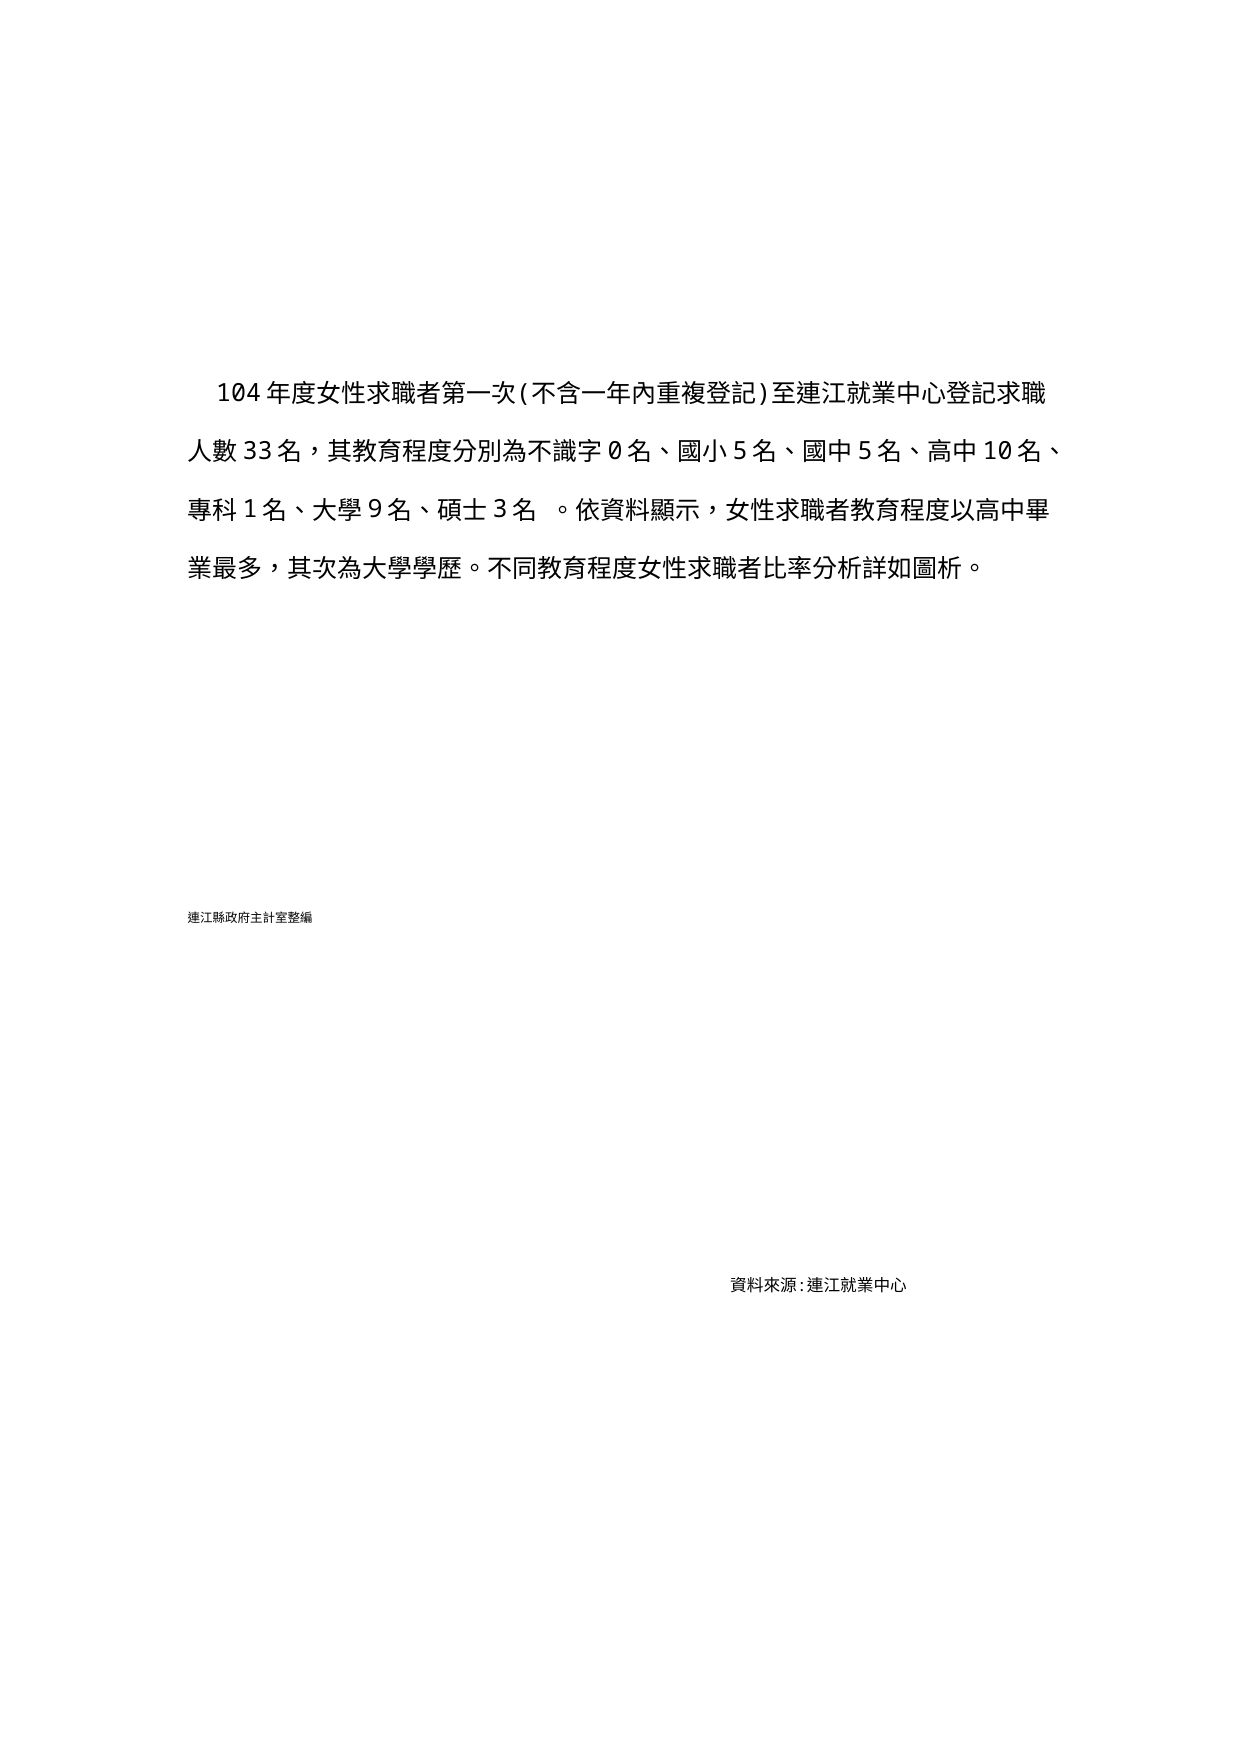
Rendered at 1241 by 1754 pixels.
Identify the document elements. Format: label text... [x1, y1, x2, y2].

text 資料來源:連江就業中心 [705, 1272, 911, 1297]
text 連江縣政府主計室整編 [187, 877, 1053, 935]
text 104年度女性求職者第一次(不含一年內重複登記)至連江就業中心登記求職人數33名，其教育程度分別為不識字0名、國小5名、國中5名、高中10名、專科1名、大學9名、碩士3名 。依資料顯示，女性求職者教育程度以高中畢業最多，其次為大學學歷。不同教育程度女性求職者比率分析詳如圖析。 [187, 352, 1053, 585]
